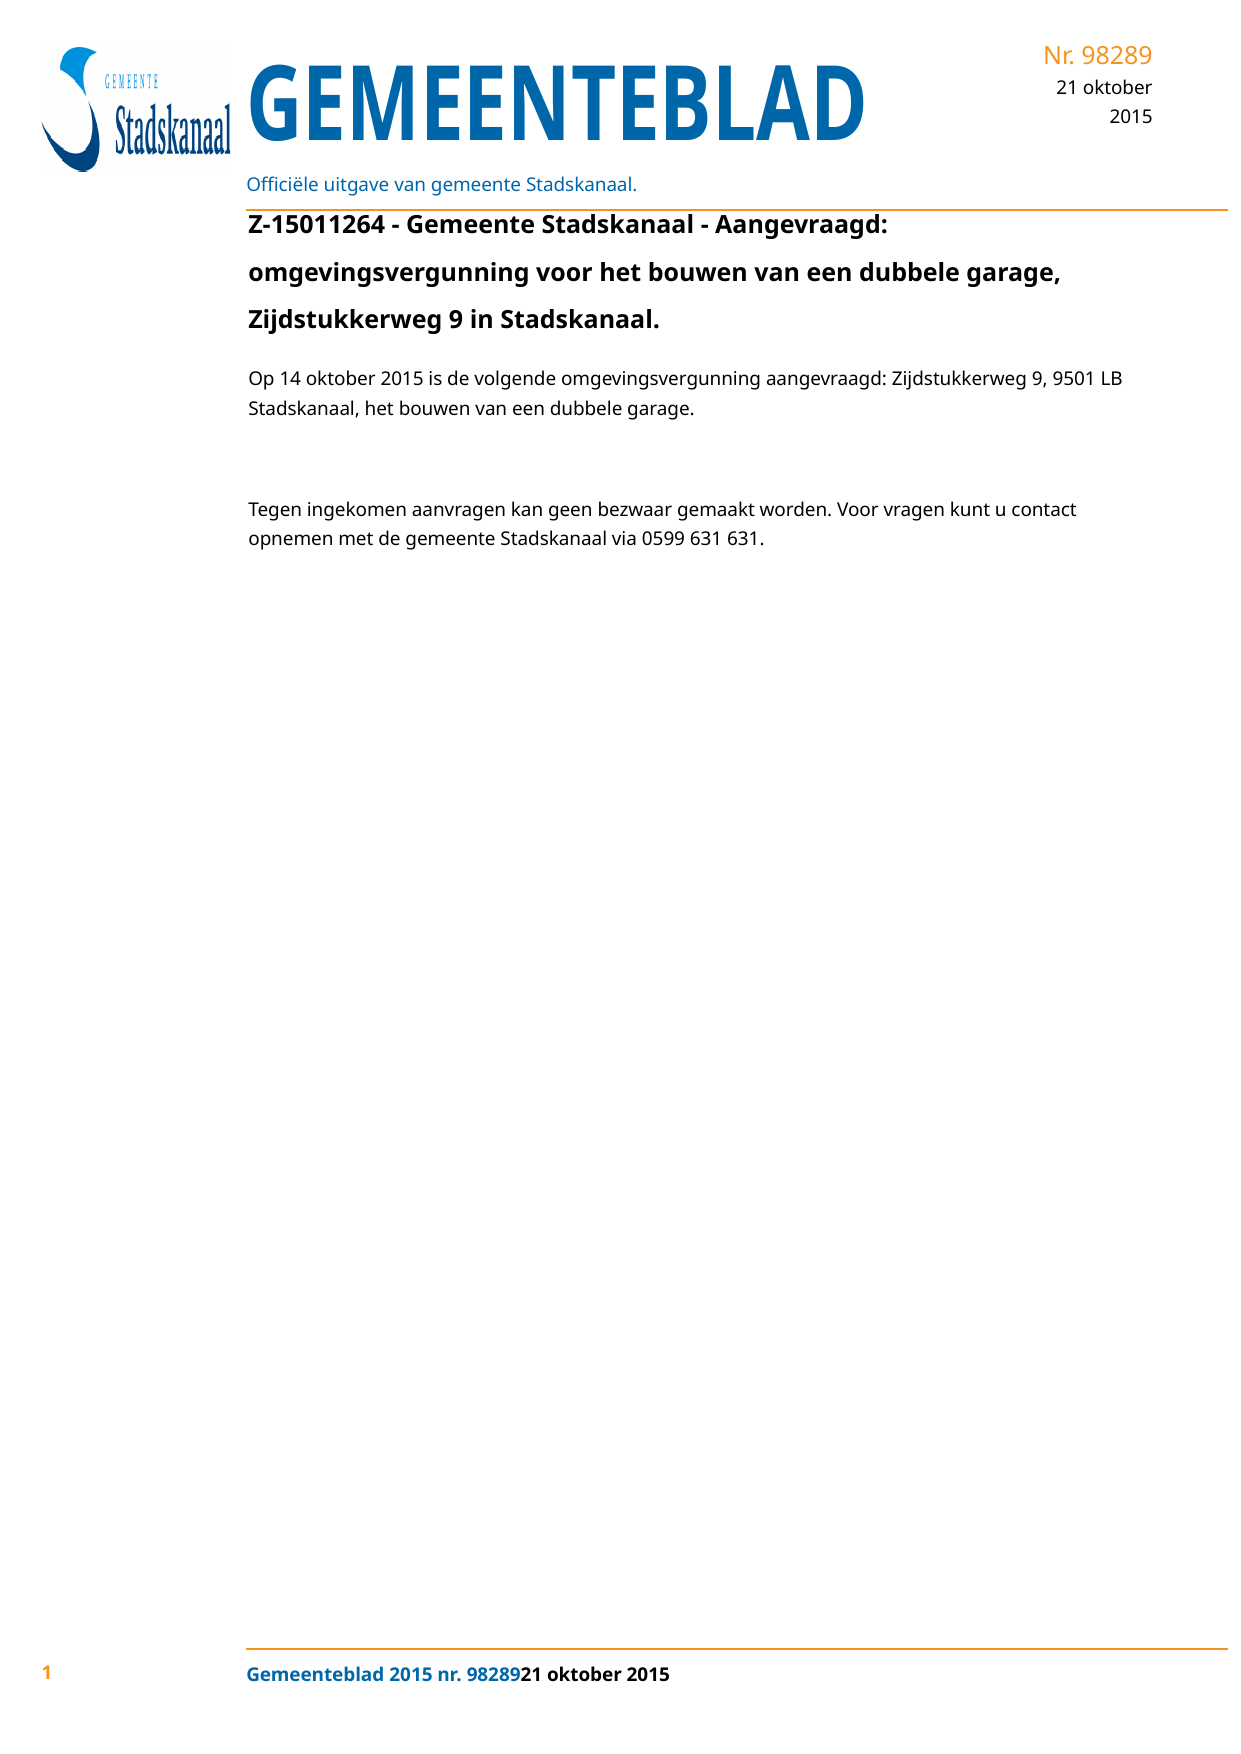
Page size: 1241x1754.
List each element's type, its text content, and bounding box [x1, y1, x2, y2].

text Z-15011264 - Gemeente Stadskanaal - Aangevraagd: omgevingsvergunning voor het bouwen van een dubbele garage, Zijdstukkerweg 9 in Stadskanaal. [248, 211, 1152, 336]
text Op 14 oktober 2015 is de volgende omgevingsvergunning aangevraagd: Zijdstukkerweg 9, 9501 LB Stadskanaal, het bouwen van een dubbele garage. [248, 366, 1152, 421]
picture [41, 47, 231, 172]
text Tegen ingekomen aanvragen kan geen bezwaar gemaakt worden. Voor vragen kunt u contact opnemen met de gemeente Stadskanaal via 0599 631 631. [248, 496, 1152, 551]
